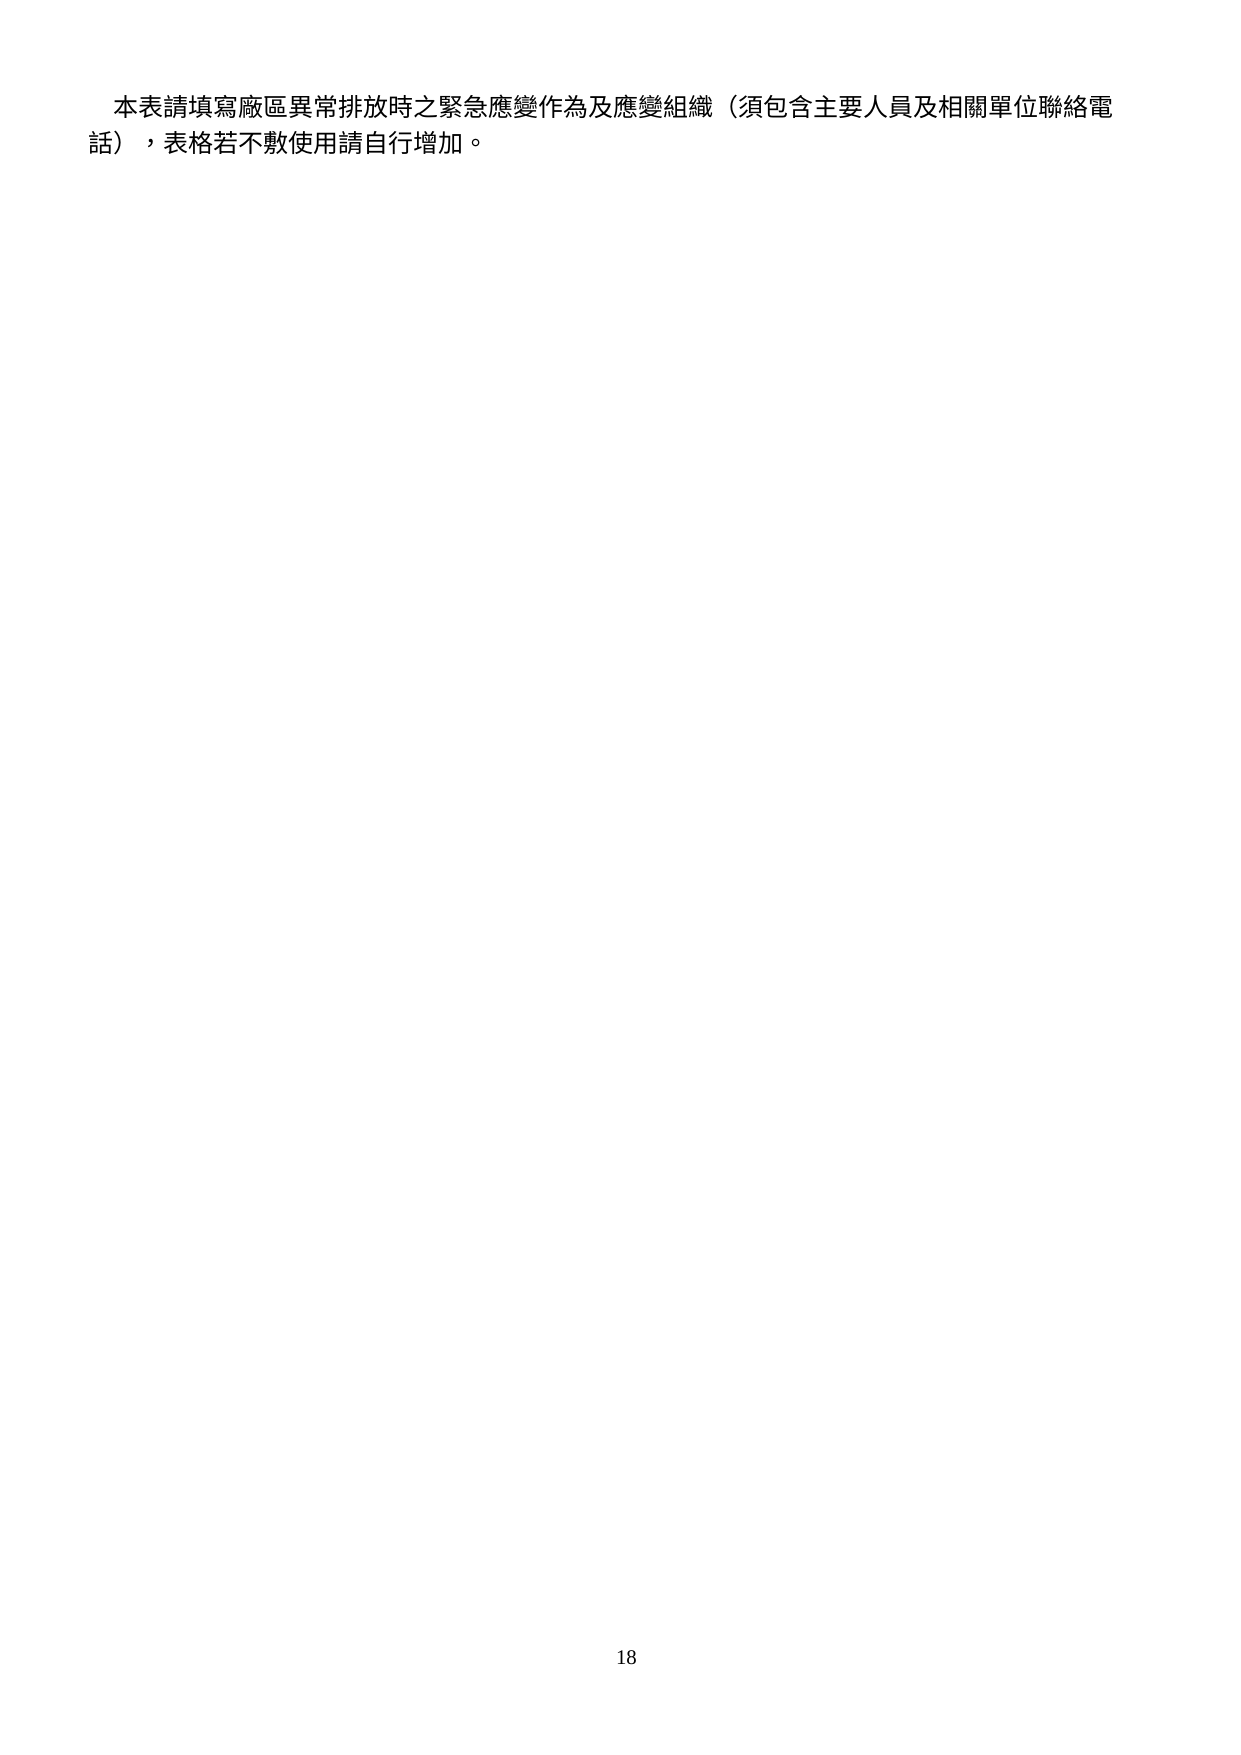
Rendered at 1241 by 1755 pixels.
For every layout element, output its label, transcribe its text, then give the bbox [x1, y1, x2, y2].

text 本表請填寫廠區異常排放時之緊急應變作為及應變組織（須包含主要人員及相關單位聯絡電話），表格若不敷使用請自行增加。 [89, 87, 1163, 160]
